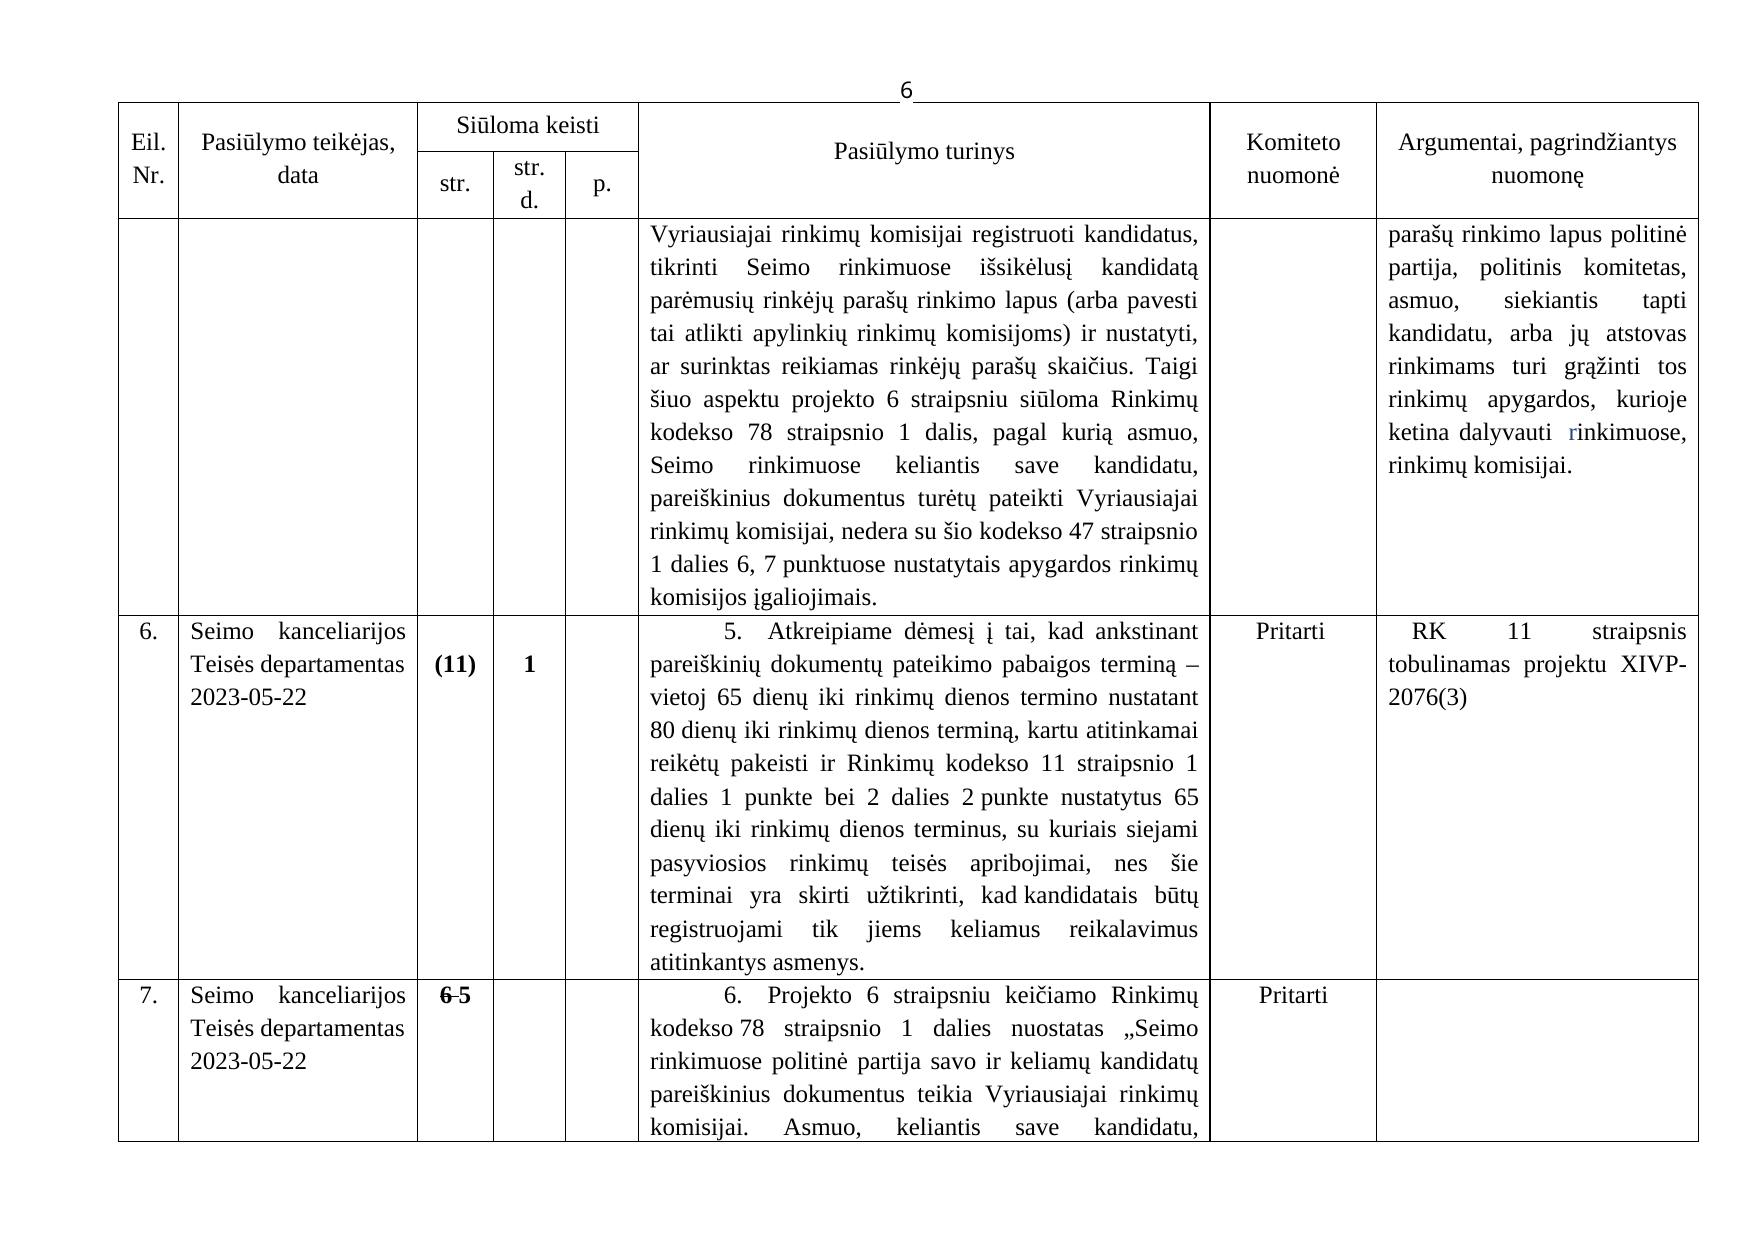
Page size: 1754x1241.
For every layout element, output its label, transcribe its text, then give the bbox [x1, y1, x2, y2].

table_cell 6. Projekto 6 straipsniu keičiamo Rinkimų kodekso 78 straipsnio 1 dalies nuostatas „Seimo rinkimuose politinė partija savo ir keliamų kandidatų pareiškinius dokumentus teikia Vyriausiajai rinkimų komisijai. Asmuo, keliantis save kandidatu, [639, 980, 1209, 1141]
table_cell str. d. [494, 152, 565, 218]
table_cell Vyriausiajai rinkimų komisijai registruoti kandidatus, tikrinti Seimo rinkimuose išsikėlusį kandidatą parėmusių rinkėjų parašų rinkimo lapus (arba pavesti tai atlikti apylinkių rinkimų komisijoms) ir nustatyti, ar surinktas reikiamas rinkėjų parašų skaičius. Taigi šiuo aspektu projekto 6 straipsniu siūloma Rinkimų kodekso 78 straipsnio 1 dalis, pagal kurią asmuo, Seimo rinkimuose keliantis save kandidatu, pareiškinius dokumentus turėtų pateikti Vyriausiajai rinkimų komisijai, nedera su šio kodekso 47 straipsnio 1 dalies 6, 7 punktuose nustatytais apygardos rinkimų komisijos įgaliojimais. [639, 219, 1209, 615]
table_cell [418, 219, 493, 615]
table_cell 6 5 [418, 980, 493, 1141]
table_cell p. [566, 152, 638, 218]
table_cell 6. [119, 616, 178, 979]
table_cell Pareiškiniai dokumentai teikiami per elektroninę sistemą ir nėra skirtumo kokiai komisijai teikiama. Derinant nuostatas tarpusavyje atitinkamai patobulinta projekto 6 straipsnio 2 dalis, kad rinkėjų parašų rinkimo lapus politinė partija, politinis komitetas, asmuo, siekiantis tapti kandidatu, arba jų atstovas rinkimams turi grąžinti tos rinkimų apygardos, kurioje ketina dalyvauti rinkimuose, rinkimų komisijai. [1377, 219, 1698, 615]
table_cell [1211, 219, 1376, 615]
table_cell Pritarti [1211, 980, 1376, 1141]
table_cell [494, 980, 565, 1141]
table_cell RK 11 straipsnis tobulinamas projektu XIVP-2076(3) [1377, 616, 1698, 979]
table_cell [566, 616, 638, 979]
table_header Eil. Nr. [119, 103, 178, 218]
table_cell (11) [418, 616, 493, 979]
table_cell Seimo kanceliarijos Teisės departamentas 2023-05-22 [179, 616, 417, 979]
table_header Pasiūlymo teikėjas, data [179, 103, 417, 218]
table_cell 5. Atkreipiame dėmesį į tai, kad ankstinant pareiškinių dokumentų pateikimo pabaigos terminą – vietoj 65 dienų iki rinkimų dienos termino nustatant 80 dienų iki rinkimų dienos terminą, kartu atitinkamai reikėtų pakeisti ir Rinkimų kodekso 11 straipsnio 1 dalies 1 punkte bei 2 dalies 2 punkte nustatytus 65 dienų iki rinkimų dienos terminus, su kuriais siejami pasyviosios rinkimų teisės apribojimai, nes šie terminai yra skirti užtikrinti, kad kandidatais būtų registruojami tik jiems keliamus reikalavimus atitinkantys asmenys. [639, 616, 1209, 979]
table_cell [566, 980, 638, 1141]
table_cell [566, 219, 638, 615]
table_cell Pritarti [1211, 616, 1376, 979]
table_cell str. [418, 152, 493, 218]
table_header Komiteto nuomonė [1211, 103, 1376, 218]
table_cell 1 [494, 616, 565, 979]
table_header Pasiūlymo turinys [639, 103, 1209, 218]
table_cell [494, 219, 565, 615]
table_header Argumentai, pagrindžiantys nuomonę [1377, 103, 1698, 218]
table_header Siūloma keisti [418, 103, 638, 151]
table_cell [119, 219, 178, 615]
table_cell Seimo kanceliarijos Teisės departamentas 2023-05-22 [179, 980, 417, 1141]
table_cell [1377, 980, 1698, 1141]
table_cell 7. [119, 980, 178, 1141]
table_cell [179, 219, 417, 615]
